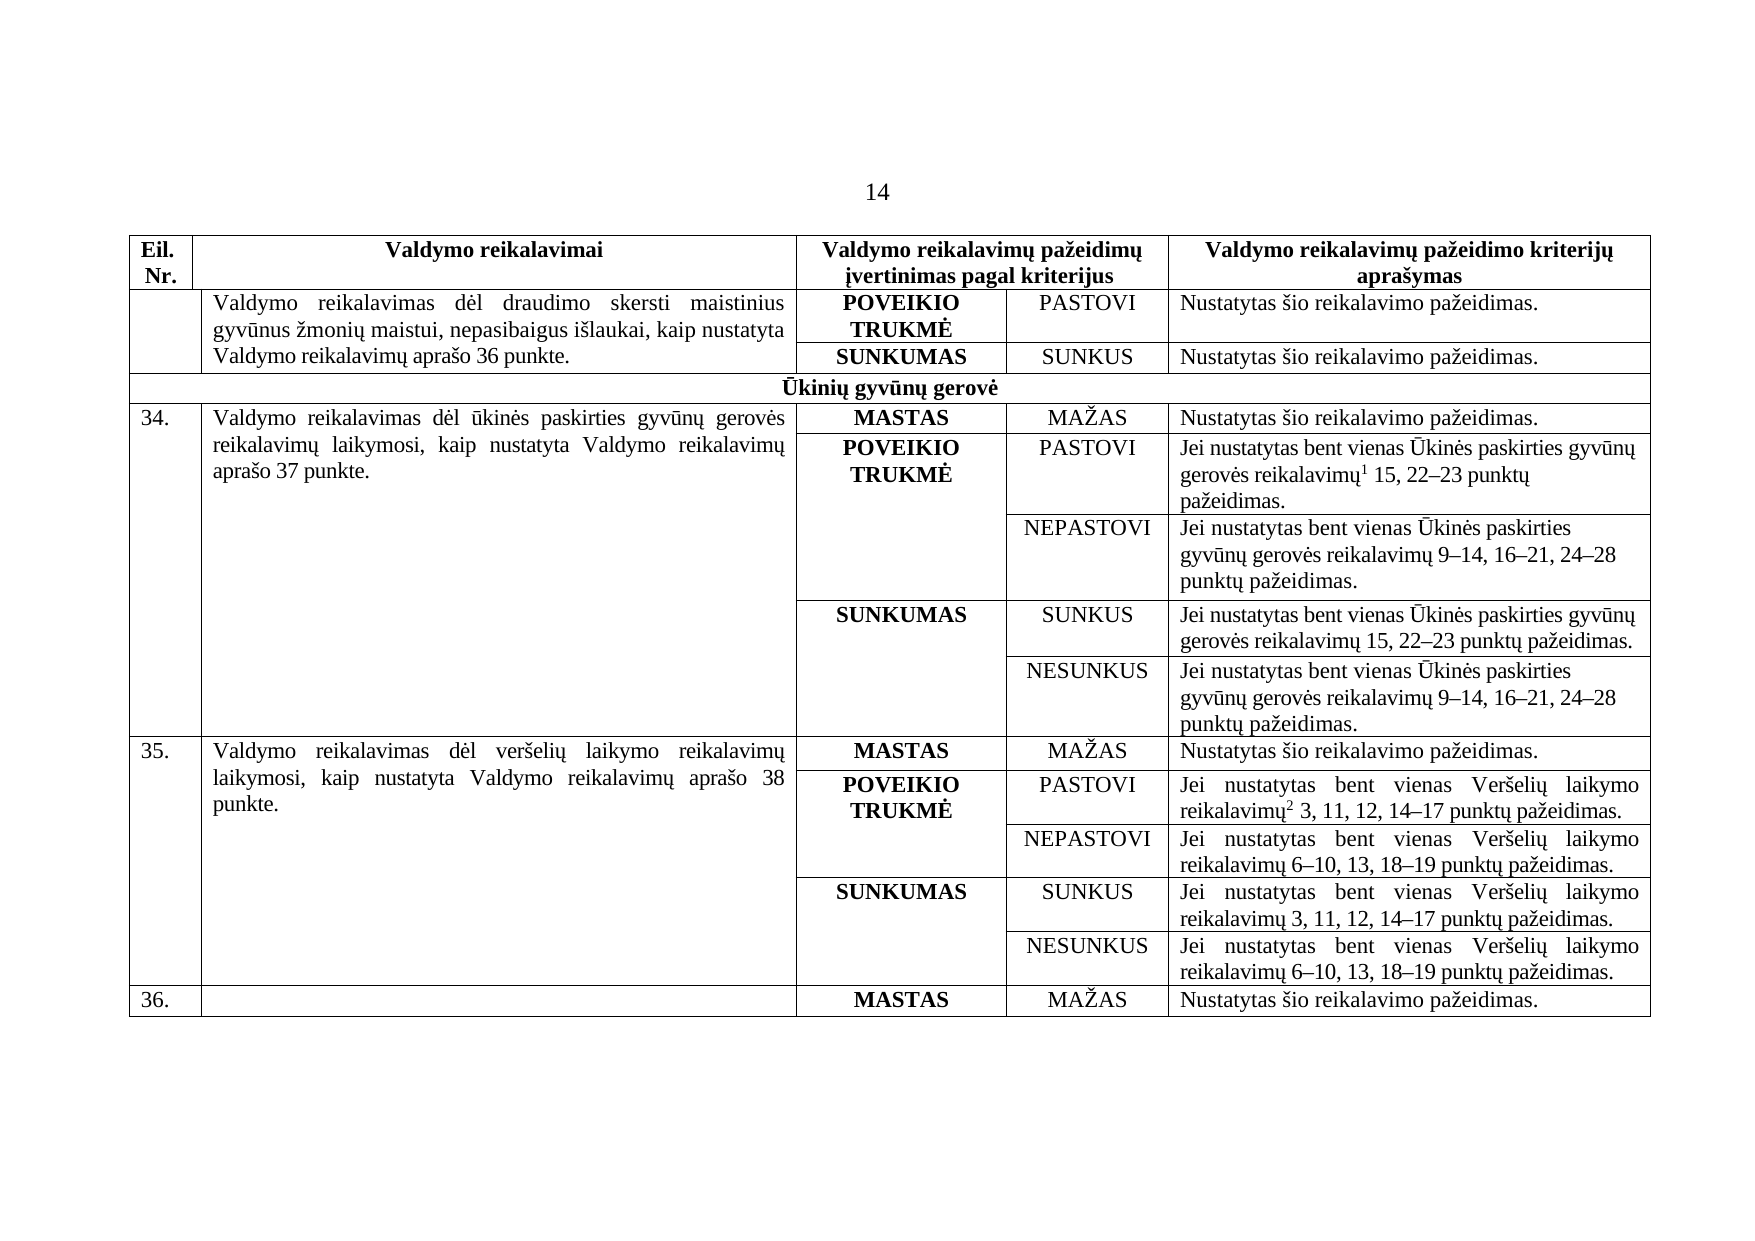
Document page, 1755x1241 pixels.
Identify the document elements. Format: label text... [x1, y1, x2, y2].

table_cell Jei nustatytas bent vienas Ūkinės paskirties gyvūnų gerovės reikalavimų1 15, 22–23 punktų pažeidimas. [1169, 434, 1650, 513]
table_cell Valdymo reikalavimas dėl veršelių laikymo reikalavimų laikymosi, kaip nustatyta Valdymo reikalavimų aprašo 38 punkte. [202, 737, 796, 985]
table_cell SUNKUMAS [797, 878, 1006, 985]
table_cell [130, 290, 201, 373]
table_cell SUNKUMAS [797, 343, 1006, 373]
table_cell Nustatytas šio reikalavimo pažeidimas. [1169, 986, 1650, 1016]
table_cell Jei nustatytas bent vienas Ūkinės paskirties gyvūnų gerovės reikalavimų 9–14, 16–21, 24–28 punktų pažeidimas. [1169, 515, 1650, 600]
table_cell Jei nustatytas bent vienas Ūkinės paskirties gyvūnų gerovės reikalavimų 9–14, 16–21, 24–28 punktų pažeidimas. [1169, 657, 1650, 736]
table_cell PASTOVI [1007, 290, 1168, 342]
table_cell MAŽAS [1007, 986, 1168, 1016]
table_cell Jei nustatytas bent vienas Veršelių laikymo reikalavimų2 3, 11, 12, 14–17 punktų pažeidimas. [1169, 771, 1650, 823]
table_cell SUNKUMAS [797, 601, 1006, 736]
table_header Valdymo reikalavimai [193, 236, 796, 288]
table_cell Valdymo reikalavimas dėl ūkinės paskirties gyvūnų gerovės reikalavimų laikymosi, kaip nustatyta Valdymo reikalavimų aprašo 37 punkte. [202, 404, 796, 736]
table_cell NESUNKUS [1007, 657, 1168, 736]
table_cell SUNKUS [1007, 878, 1168, 931]
table_cell [202, 986, 796, 1016]
table_header Valdymo reikalavimų pažeidimo kriterijų aprašymas [1169, 236, 1650, 288]
table_cell Valdymo reikalavimas dėl draudimo skersti maistinius gyvūnus žmonių maistui, nepasibaigus išlaukai, kaip nustatyta Valdymo reikalavimų aprašo 36 punkte. [202, 290, 796, 373]
table_cell POVEIKIO TRUKMĖ [797, 771, 1006, 877]
table_cell NEPASTOVI [1007, 825, 1168, 877]
table_cell MAŽAS [1007, 404, 1168, 433]
table_cell Nustatytas šio reikalavimo pažeidimas. [1169, 737, 1650, 770]
table_cell Ūkinių gyvūnų gerovė [130, 374, 1650, 403]
table_cell NEPASTOVI [1007, 515, 1168, 600]
table_cell MASTAS [797, 737, 1006, 770]
table_cell MASTAS [797, 404, 1006, 433]
table_header Eil. Nr. [130, 236, 192, 288]
table_cell Jei nustatytas bent vienas Ūkinės paskirties gyvūnų gerovės reikalavimų 15, 22–23 punktų pažeidimas. [1169, 601, 1650, 656]
table_header Valdymo reikalavimų pažeidimų įvertinimas pagal kriterijus [797, 236, 1168, 288]
table_cell SUNKUS [1007, 343, 1168, 373]
table_cell Nustatytas šio reikalavimo pažeidimas. [1169, 343, 1650, 373]
table_cell Jei nustatytas bent vienas Veršelių laikymo reikalavimų 3, 11, 12, 14–17 punktų pažeidimas. [1169, 878, 1650, 931]
table_cell MASTAS [797, 986, 1006, 1016]
table_cell Nustatytas šio reikalavimo pažeidimas. [1169, 404, 1650, 433]
table_cell 36. [130, 986, 201, 1016]
table_cell 35. [130, 737, 201, 985]
table_cell Jei nustatytas bent vienas Veršelių laikymo reikalavimų 6–10, 13, 18–19 punktų pažeidimas. [1169, 932, 1650, 985]
table_cell SUNKUS [1007, 601, 1168, 656]
table_cell MAŽAS [1007, 737, 1168, 770]
table_cell Jei nustatytas bent vienas Veršelių laikymo reikalavimų 6–10, 13, 18–19 punktų pažeidimas. [1169, 825, 1650, 877]
table_cell Nustatytas šio reikalavimo pažeidimas. [1169, 290, 1650, 342]
table_cell NESUNKUS [1007, 932, 1168, 985]
table_cell POVEIKIO TRUKMĖ [797, 290, 1006, 342]
table_cell PASTOVI [1007, 434, 1168, 513]
table_cell POVEIKIO TRUKMĖ [797, 434, 1006, 600]
table_cell 34. [130, 404, 201, 736]
table_cell PASTOVI [1007, 771, 1168, 823]
